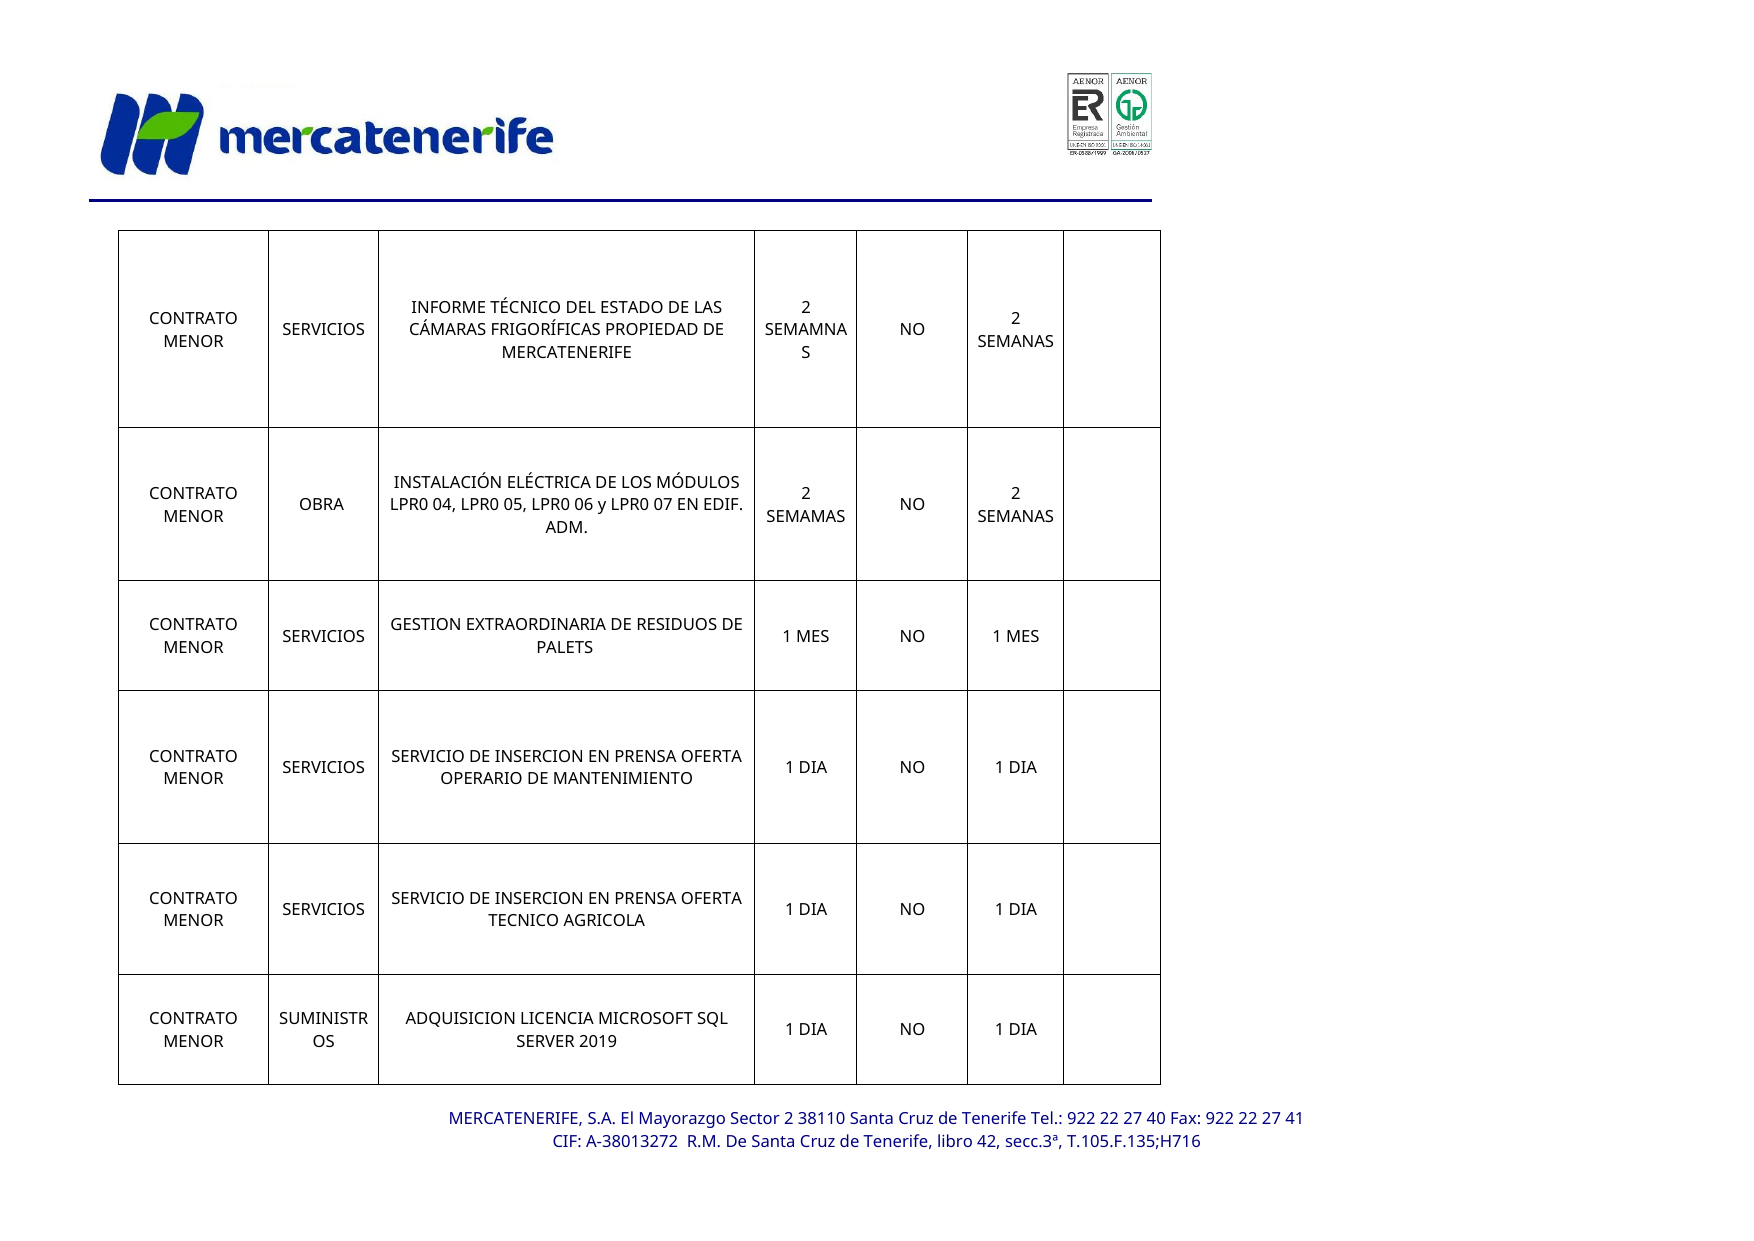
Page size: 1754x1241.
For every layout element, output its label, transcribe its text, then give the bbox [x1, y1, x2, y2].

table_cell OBRA [269, 428, 378, 580]
table_cell NO [857, 691, 967, 843]
table_cell 1 DIA [755, 975, 856, 1083]
table_cell CONTRATO MENOR [119, 691, 268, 843]
table_cell 1 MES [968, 581, 1063, 690]
table_cell NO [857, 231, 967, 427]
table_cell CONTRATO MENOR [119, 844, 268, 974]
table_cell INFORME TÉCNICO DEL ESTADO DE LAS CÁMARAS FRIGORÍFICAS PROPIEDAD DE MERCATENERIFE [379, 231, 754, 427]
table_cell 2 SEMAMNAS [755, 231, 856, 427]
table_cell SERVICIOS [269, 691, 378, 843]
table_cell 2 SEMAMAS [755, 428, 856, 580]
table_cell 1 DIA [755, 691, 856, 843]
table_cell SERVICIO DE INSERCION EN PRENSA OFERTA TECNICO AGRICOLA [379, 844, 754, 974]
table_cell CONTRATO MENOR [119, 231, 268, 427]
table_cell [1064, 975, 1160, 1083]
table_cell SERVICIOS [269, 231, 378, 427]
table_cell CONTRATO MENOR [119, 581, 268, 690]
table_cell 1 DIA [755, 844, 856, 974]
table_cell [1064, 231, 1160, 427]
table_cell NO [857, 581, 967, 690]
table_cell 1 DIA [968, 844, 1063, 974]
table_cell [1064, 691, 1160, 843]
table_cell SERVICIOS [269, 581, 378, 690]
table_cell 1 DIA [968, 975, 1063, 1083]
table_cell SUMINISTROS [269, 975, 378, 1083]
table_cell ADQUISICION LICENCIA MICROSOFT SQL SERVER 2019 [379, 975, 754, 1083]
table_cell NO [857, 975, 967, 1083]
table_cell [1064, 428, 1160, 580]
table_cell NO [857, 428, 967, 580]
table_cell CONTRATO MENOR [119, 975, 268, 1083]
table_cell NO [857, 844, 967, 974]
table_cell INSTALACIÓN ELÉCTRICA DE LOS MÓDULOS LPR0 04, LPR0 05, LPR0 06 y LPR0 07 EN EDIF. ADM. [379, 428, 754, 580]
table_cell 1 DIA [968, 691, 1063, 843]
table_cell [1064, 844, 1160, 974]
table_cell SERVICIO DE INSERCION EN PRENSA OFERTA OPERARIO DE MANTENIMIENTO [379, 691, 754, 843]
table_cell 1 MES [755, 581, 856, 690]
table_cell 2 SEMANAS [968, 231, 1063, 427]
table_cell GESTION EXTRAORDINARIA DE RESIDUOS DE PALETS [379, 581, 754, 690]
table_cell [1064, 581, 1160, 690]
table_cell 2 SEMANAS [968, 428, 1063, 580]
table_cell SERVICIOS [269, 844, 378, 974]
table_cell CONTRATO MENOR [119, 428, 268, 580]
